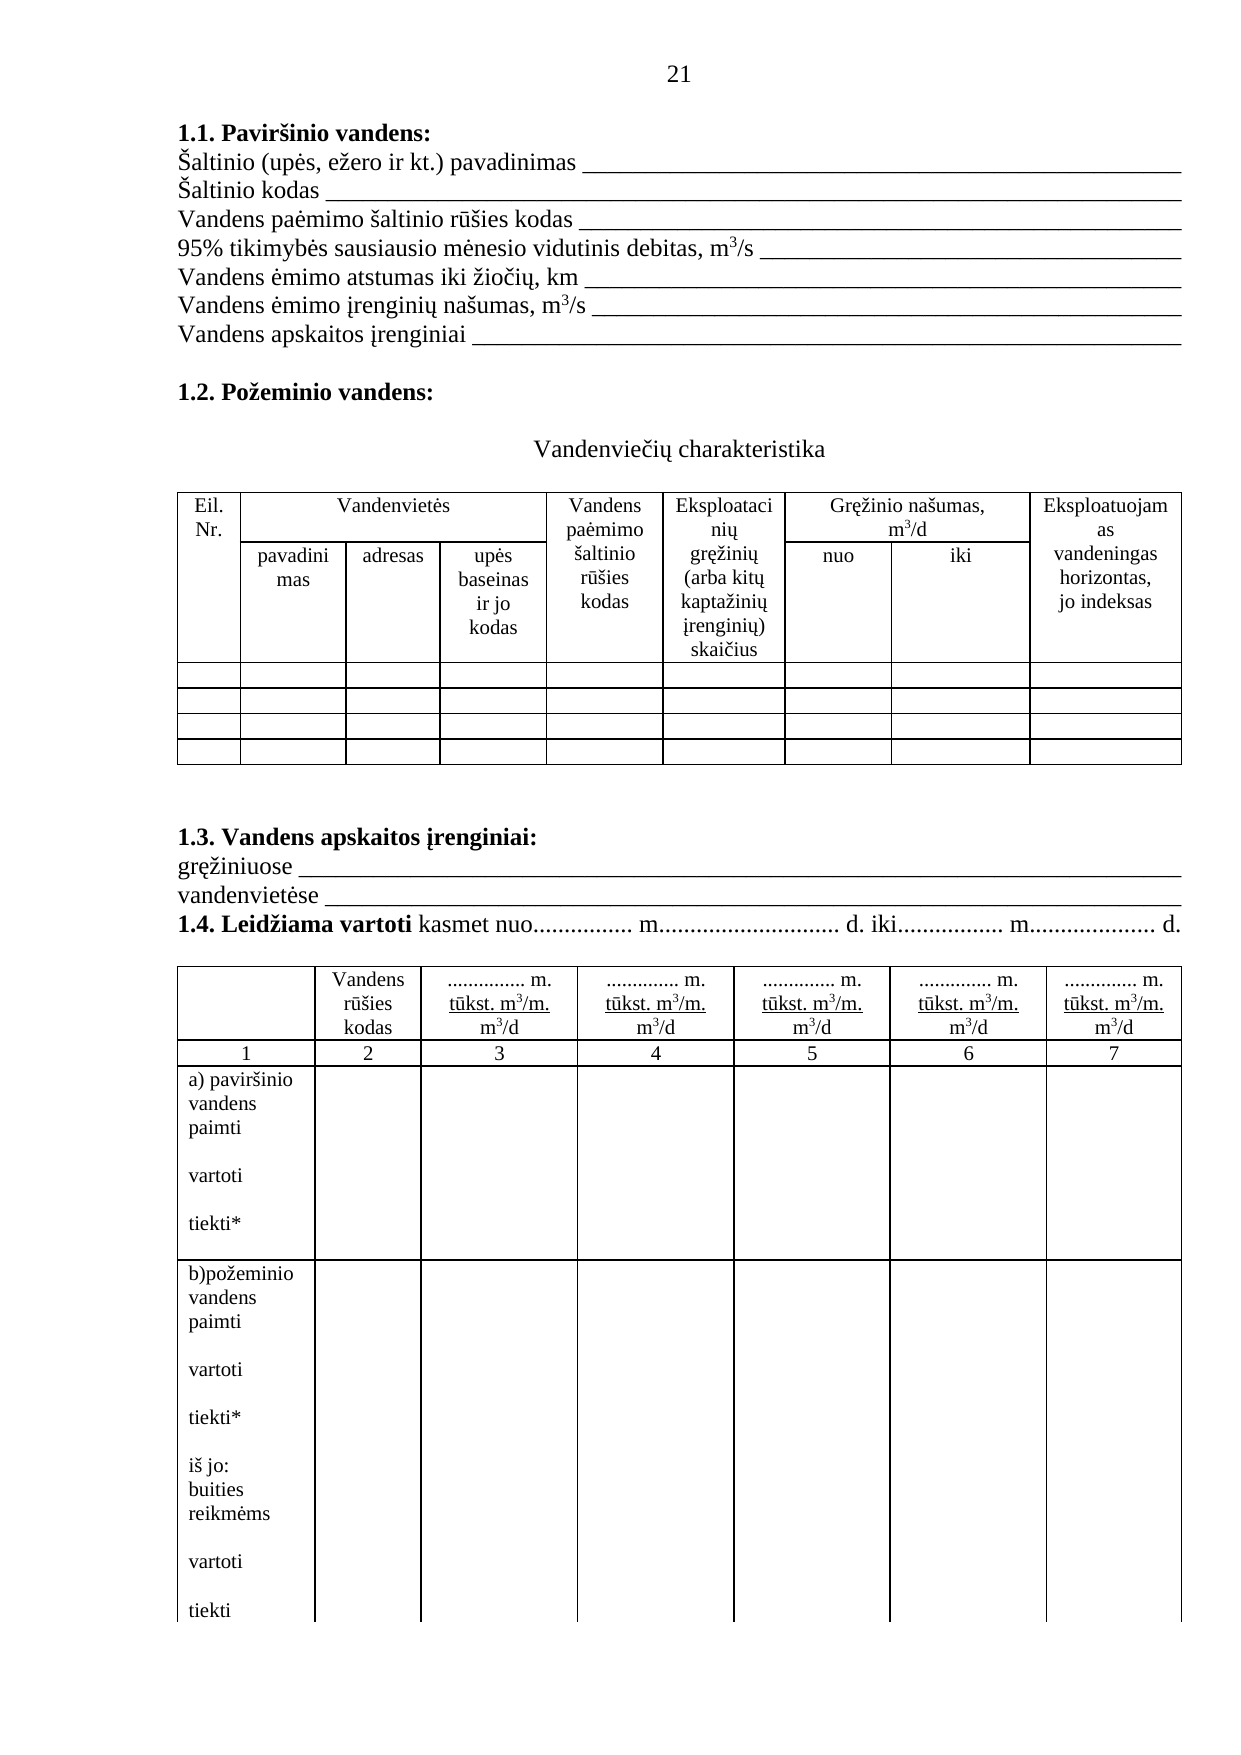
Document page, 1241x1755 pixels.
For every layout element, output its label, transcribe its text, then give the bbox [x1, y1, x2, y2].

table_cell pavadinimas [241, 543, 345, 661]
table_cell [441, 663, 546, 687]
table_cell [178, 663, 240, 687]
text 95% tikimybės sausiausio mėnesio vidutinis debitas, m3/s [177, 233, 1181, 262]
text 1.3. Vandens apskaitos įrenginiai: [177, 822, 1181, 851]
table_cell [786, 714, 891, 738]
text Vandens ėmimo atstumas iki žiočių, km [177, 262, 1181, 291]
table_cell [786, 663, 891, 687]
table_cell [1047, 1261, 1181, 1622]
table_cell iki [892, 543, 1029, 661]
table_cell [664, 689, 784, 713]
table_cell 2 [316, 1041, 420, 1065]
table_cell [578, 1261, 733, 1622]
table_cell [1047, 1067, 1181, 1259]
table_cell nuo [786, 543, 891, 661]
table_cell [441, 689, 546, 713]
table_header .............. m. tūkst. m3/m. m3/d [1047, 967, 1181, 1039]
text Vandenviečių charakteristika [177, 434, 1181, 463]
table_cell [347, 689, 439, 713]
table_cell [178, 740, 240, 764]
table_cell [1031, 740, 1181, 764]
table_cell [316, 1261, 420, 1622]
table_cell [241, 663, 345, 687]
text Šaltinio (upės, ežero ir kt.) pavadinimas [177, 147, 1181, 176]
table_cell [735, 1067, 889, 1259]
text gręžiniuose [177, 851, 1181, 880]
table_cell 6 [891, 1041, 1046, 1065]
table_cell [316, 1067, 420, 1259]
table_cell [892, 689, 1029, 713]
table_header .............. m. tūkst. m3/m. m3/d [578, 967, 733, 1039]
table_cell [786, 740, 891, 764]
table_cell [664, 714, 784, 738]
table_cell [441, 740, 546, 764]
table_header Vandens rūšies kodas [316, 967, 420, 1039]
table_header Vandenvietės [241, 493, 546, 541]
table_cell [422, 1261, 577, 1622]
table_cell [547, 740, 662, 764]
table_cell [547, 663, 662, 687]
table_cell [892, 714, 1029, 738]
table_cell [347, 740, 439, 764]
table_cell [892, 740, 1029, 764]
text Šaltinio kodas [177, 176, 1181, 204]
table_cell 7 [1047, 1041, 1181, 1065]
table_cell [664, 740, 784, 764]
table_cell 1 [178, 1041, 314, 1065]
table_cell [547, 689, 662, 713]
table_cell a) paviršinio vandens paimti vartoti tiekti* [178, 1067, 314, 1259]
table_header Vandens paėmimo šaltinio rūšies kodas [547, 493, 662, 661]
table_cell 5 [735, 1041, 889, 1065]
table_cell [241, 740, 345, 764]
text Vandens apskaitos įrenginiai [177, 319, 1181, 348]
table_cell [1031, 714, 1181, 738]
table_cell [241, 714, 345, 738]
text vandenvietėse [177, 880, 1181, 909]
text 1.2. Požeminio vandens: [177, 377, 1181, 406]
table_cell 4 [578, 1041, 733, 1065]
table_cell [735, 1261, 889, 1622]
table_cell [441, 714, 546, 738]
table_cell [241, 689, 345, 713]
text 1.4. Leidžiama vartoti kasmet nuo................ m............................. d. iki................. m. d. [177, 909, 1181, 937]
table_header Eksploatuojamas vandeningas horizontas, jo indeksas [1031, 493, 1181, 661]
table_cell [178, 714, 240, 738]
table_cell [1031, 689, 1181, 713]
text 1.1. Paviršinio vandens: [177, 118, 1181, 147]
table_cell [664, 663, 784, 687]
table_cell [891, 1261, 1046, 1622]
table_header .............. m. tūkst. m3/m. m3/d [891, 967, 1046, 1039]
table_cell [422, 1067, 577, 1259]
text Vandens ėmimo įrenginių našumas, m3/s [177, 291, 1181, 319]
table_cell [891, 1067, 1046, 1259]
table_cell [547, 714, 662, 738]
table_header [178, 967, 314, 1039]
text Vandens paėmimo šaltinio rūšies kodas [177, 204, 1181, 233]
table_cell upės baseinas ir jo kodas [441, 543, 546, 661]
table_cell [1031, 663, 1181, 687]
table_header Gręžinio našumas, m3/d [786, 493, 1029, 541]
table_cell adresas [347, 543, 439, 661]
table_cell 3 [422, 1041, 577, 1065]
table_cell [786, 689, 891, 713]
table_cell b)požeminio vandens paimti vartoti tiekti* iš jo: buities reikmėms vartoti tiekti [178, 1261, 314, 1622]
table_header Eil. Nr. [178, 493, 240, 661]
table_cell [178, 689, 240, 713]
table_header ............... m. tūkst. m3/m. m3/d [422, 967, 577, 1039]
table_cell [578, 1067, 733, 1259]
table_cell [347, 714, 439, 738]
table_header .............. m. tūkst. m3/m. m3/d [735, 967, 889, 1039]
table_cell [347, 663, 439, 687]
table_cell [892, 663, 1029, 687]
table_header Eksploatacinių gręžinių (arba kitų kaptažinių įrenginių) skaičius [664, 493, 784, 661]
